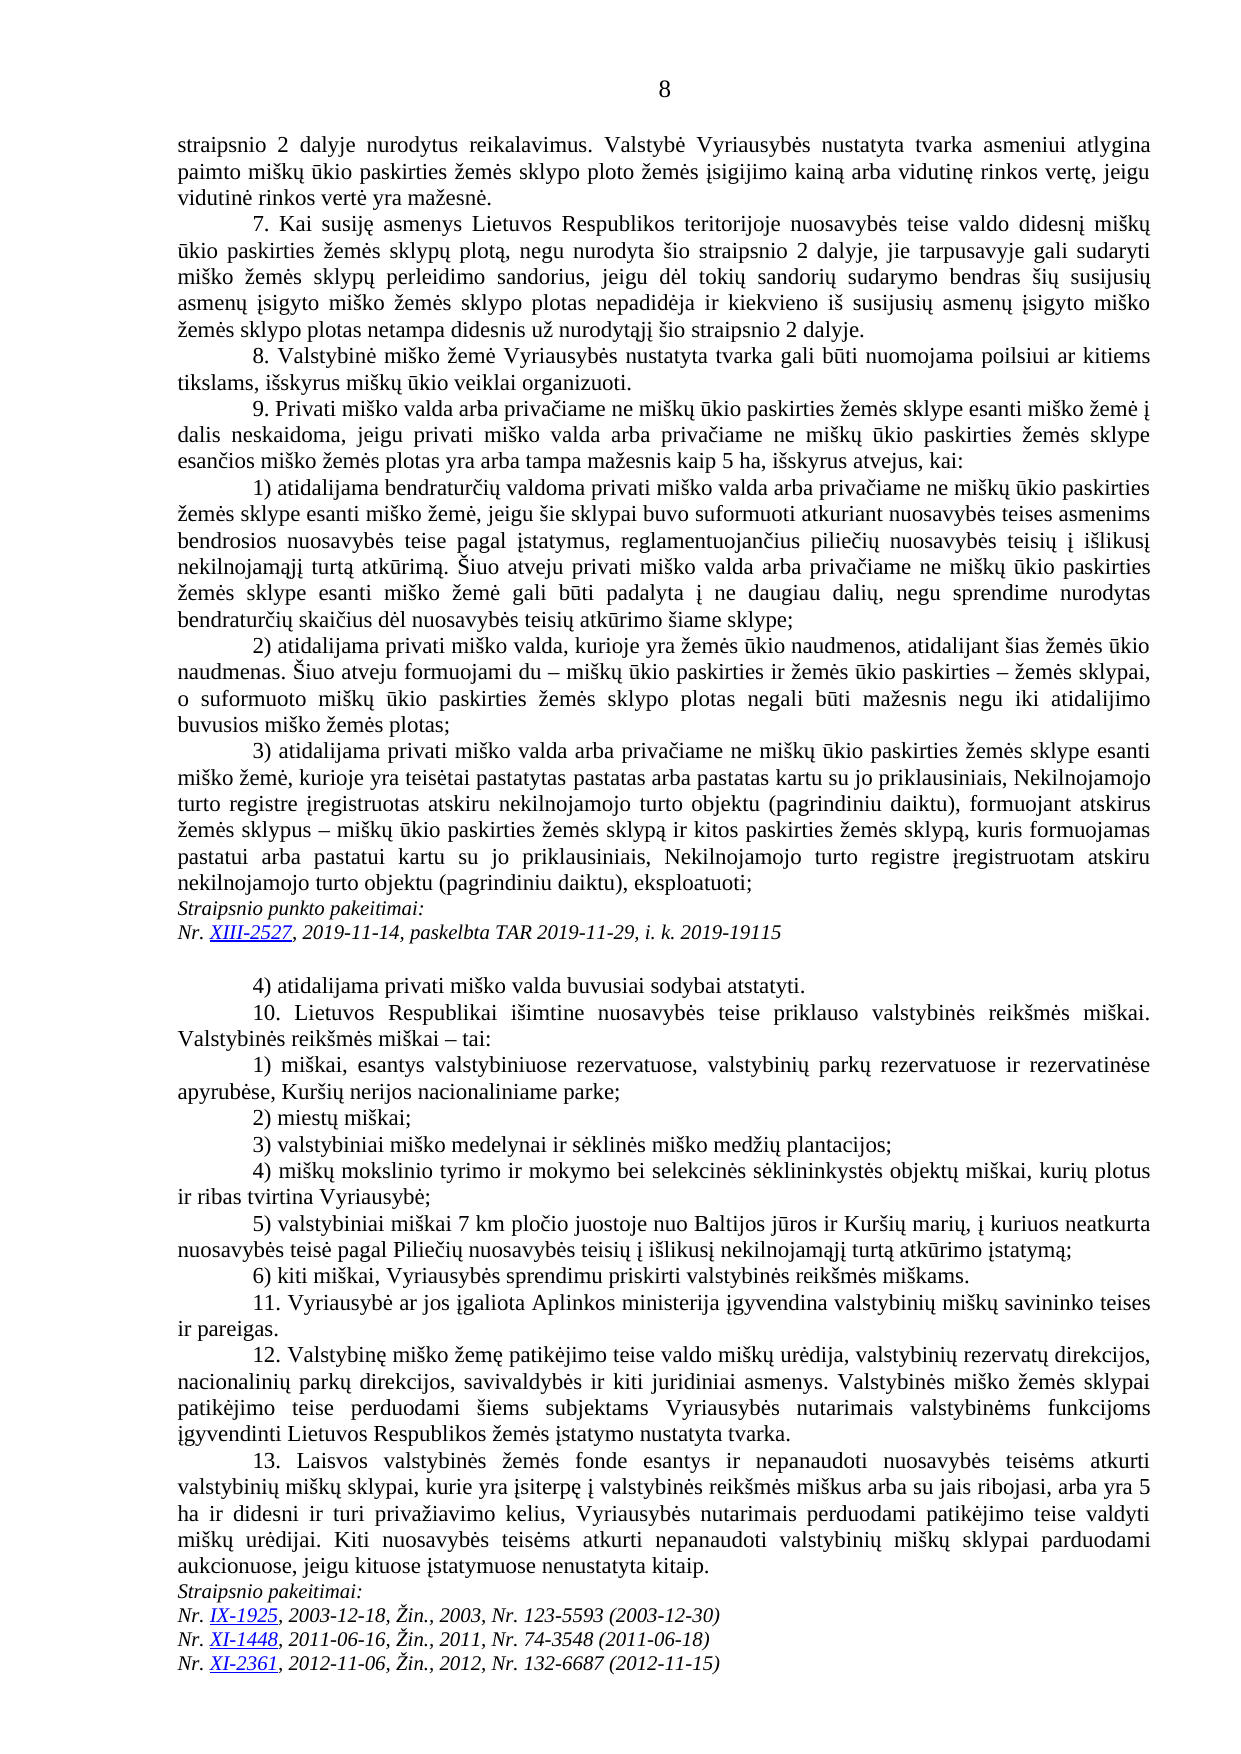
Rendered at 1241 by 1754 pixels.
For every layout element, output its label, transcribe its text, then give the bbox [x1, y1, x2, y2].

text 6) kiti miškai, Vyriausybės sprendimu priskirti valstybinės reikšmės miškams. [177, 1262, 1152, 1289]
text Nr. XI-1448, 2011-06-16, Žin., 2011, Nr. 74-3548 (2011-06-18) [177, 1627, 1152, 1651]
text 8. Valstybinė miško žemė Vyriausybės nustatyta tvarka gali būti nuomojama poilsiui ar kitiems tikslams, išskyrus miškų ūkio veiklai organizuoti. [177, 342, 1152, 395]
text straipsnio 2 dalyje nurodytus reikalavimus. Valstybė Vyriausybės nustatyta tvarka asmeniui atlygina paimto miškų ūkio paskirties žemės sklypo ploto žemės įsigijimo kainą arba vidutinę rinkos vertę, jeigu vidutinė rinkos vertė yra mažesnė. [177, 131, 1152, 210]
text Straipsnio pakeitimai: [177, 1579, 1152, 1603]
text 4) atidalijama privati miško valda buvusiai sodybai atstatyti. [177, 972, 1152, 999]
text Straipsnio punkto pakeitimai: [177, 896, 1152, 920]
text 2) miestų miškai; [177, 1104, 1152, 1131]
text 13. Laisvos valstybinės žemės fonde esantys ir nepanaudoti nuosavybės teisėms atkurti valstybinių miškų sklypai, kurie yra įsiterpę į valstybinės reikšmės miškus arba su jais ribojasi, arba yra 5 ha ir didesni ir turi privažiavimo kelius, Vyriausybės nutarimais perduodami patikėjimo teise valdyti miškų urėdijai. Kiti nuosavybės teisėms atkurti nepanaudoti valstybinių miškų sklypai parduodami aukcionuose, jeigu kituose įstatymuose nenustatyta kitaip. [177, 1447, 1152, 1579]
text Nr. IX-1925, 2003-12-18, Žin., 2003, Nr. 123-5593 (2003-12-30) [177, 1603, 1152, 1627]
text 7. Kai susiję asmenys Lietuvos Respublikos teritorijoje nuosavybės teise valdo didesnį miškų ūkio paskirties žemės sklypų plotą, negu nurodyta šio straipsnio 2 dalyje, jie tarpusavyje gali sudaryti miško žemės sklypų perleidimo sandorius, jeigu dėl tokių sandorių sudarymo bendras šių susijusių asmenų įsigyto miško žemės sklypo plotas nepadidėja ir kiekvieno iš susijusių asmenų įsigyto miško žemės sklypo plotas netampa didesnis už nurodytąjį šio straipsnio 2 dalyje. [177, 210, 1152, 342]
text 12. Valstybinę miško žemę patikėjimo teise valdo miškų urėdija, valstybinių rezervatų direkcijos, nacionalinių parkų direkcijos, savivaldybės ir kiti juridiniai asmenys. Valstybinės miško žemės sklypai patikėjimo teise perduodami šiems subjektams Vyriausybės nutarimais valstybinėms funkcijoms įgyvendinti Lietuvos Respublikos žemės įstatymo nustatyta tvarka. [177, 1341, 1152, 1447]
text 9. Privati miško valda arba privačiame ne miškų ūkio paskirties žemės sklype esanti miško žemė į dalis neskaidoma, jeigu privati miško valda arba privačiame ne miškų ūkio paskirties žemės sklype esančios miško žemės plotas yra arba tampa mažesnis kaip 5 ha, išskyrus atvejus, kai: [177, 395, 1152, 474]
text 1) miškai, esantys valstybiniuose rezervatuose, valstybinių parkų rezervatuose ir rezervatinėse apyrubėse, Kuršių nerijos nacionaliniame parke; [177, 1052, 1152, 1104]
text 5) valstybiniai miškai 7 km pločio juostoje nuo Baltijos jūros ir Kuršių marių, į kuriuos neatkurta nuosavybės teisė pagal Piliečių nuosavybės teisių į išlikusį nekilnojamąjį turtą atkūrimo įstatymą; [177, 1210, 1152, 1262]
text Nr. XIII-2527, 2019-11-14, paskelbta TAR 2019-11-29, i. k. 2019-19115 [177, 920, 1152, 944]
text 1) atidalijama bendraturčių valdoma privati miško valda arba privačiame ne miškų ūkio paskirties žemės sklype esanti miško žemė, jeigu šie sklypai buvo suformuoti atkuriant nuosavybės teises asmenims bendrosios nuosavybės teise pagal įstatymus, reglamentuojančius piliečių nuosavybės teisių į išlikusį nekilnojamąjį turtą atkūrimą. Šiuo atveju privati miško valda arba privačiame ne miškų ūkio paskirties žemės sklype esanti miško žemė gali būti padalyta į ne daugiau dalių, negu sprendime nurodytas bendraturčių skaičius dėl nuosavybės teisių atkūrimo šiame sklype; [177, 474, 1152, 632]
text 2) atidalijama privati miško valda, kurioje yra žemės ūkio naudmenos, atidalijant šias žemės ūkio naudmenas. Šiuo atveju formuojami du – miškų ūkio paskirties ir žemės ūkio paskirties – žemės sklypai, o suformuoto miškų ūkio paskirties žemės sklypo plotas negali būti mažesnis negu iki atidalijimo buvusios miško žemės plotas; [177, 632, 1152, 737]
text Nr. XI-2361, 2012-11-06, Žin., 2012, Nr. 132-6687 (2012-11-15) [177, 1651, 1152, 1675]
text 3) atidalijama privati miško valda arba privačiame ne miškų ūkio paskirties žemės sklype esanti miško žemė, kurioje yra teisėtai pastatytas pastatas arba pastatas kartu su jo priklausiniais, Nekilnojamojo turto registre įregistruotas atskiru nekilnojamojo turto objektu (pagrindiniu daiktu), formuojant atskirus žemės sklypus – miškų ūkio paskirties žemės sklypą ir kitos paskirties žemės sklypą, kuris formuojamas pastatui arba pastatui kartu su jo priklausiniais, Nekilnojamojo turto registre įregistruotam atskiru nekilnojamojo turto objektu (pagrindiniu daiktu), eksploatuoti; [177, 737, 1152, 896]
text 3) valstybiniai miško medelynai ir sėklinės miško medžių plantacijos; [177, 1131, 1152, 1157]
text 11. Vyriausybė ar jos įgaliota Aplinkos ministerija įgyvendina valstybinių miškų savininko teises ir pareigas. [177, 1289, 1152, 1341]
text 10. Lietuvos Respublikai išimtine nuosavybės teise priklauso valstybinės reikšmės miškai. Valstybinės reikšmės miškai – tai: [177, 999, 1152, 1052]
text 4) miškų mokslinio tyrimo ir mokymo bei selekcinės sėklininkystės objektų miškai, kurių plotus ir ribas tvirtina Vyriausybė; [177, 1157, 1152, 1210]
